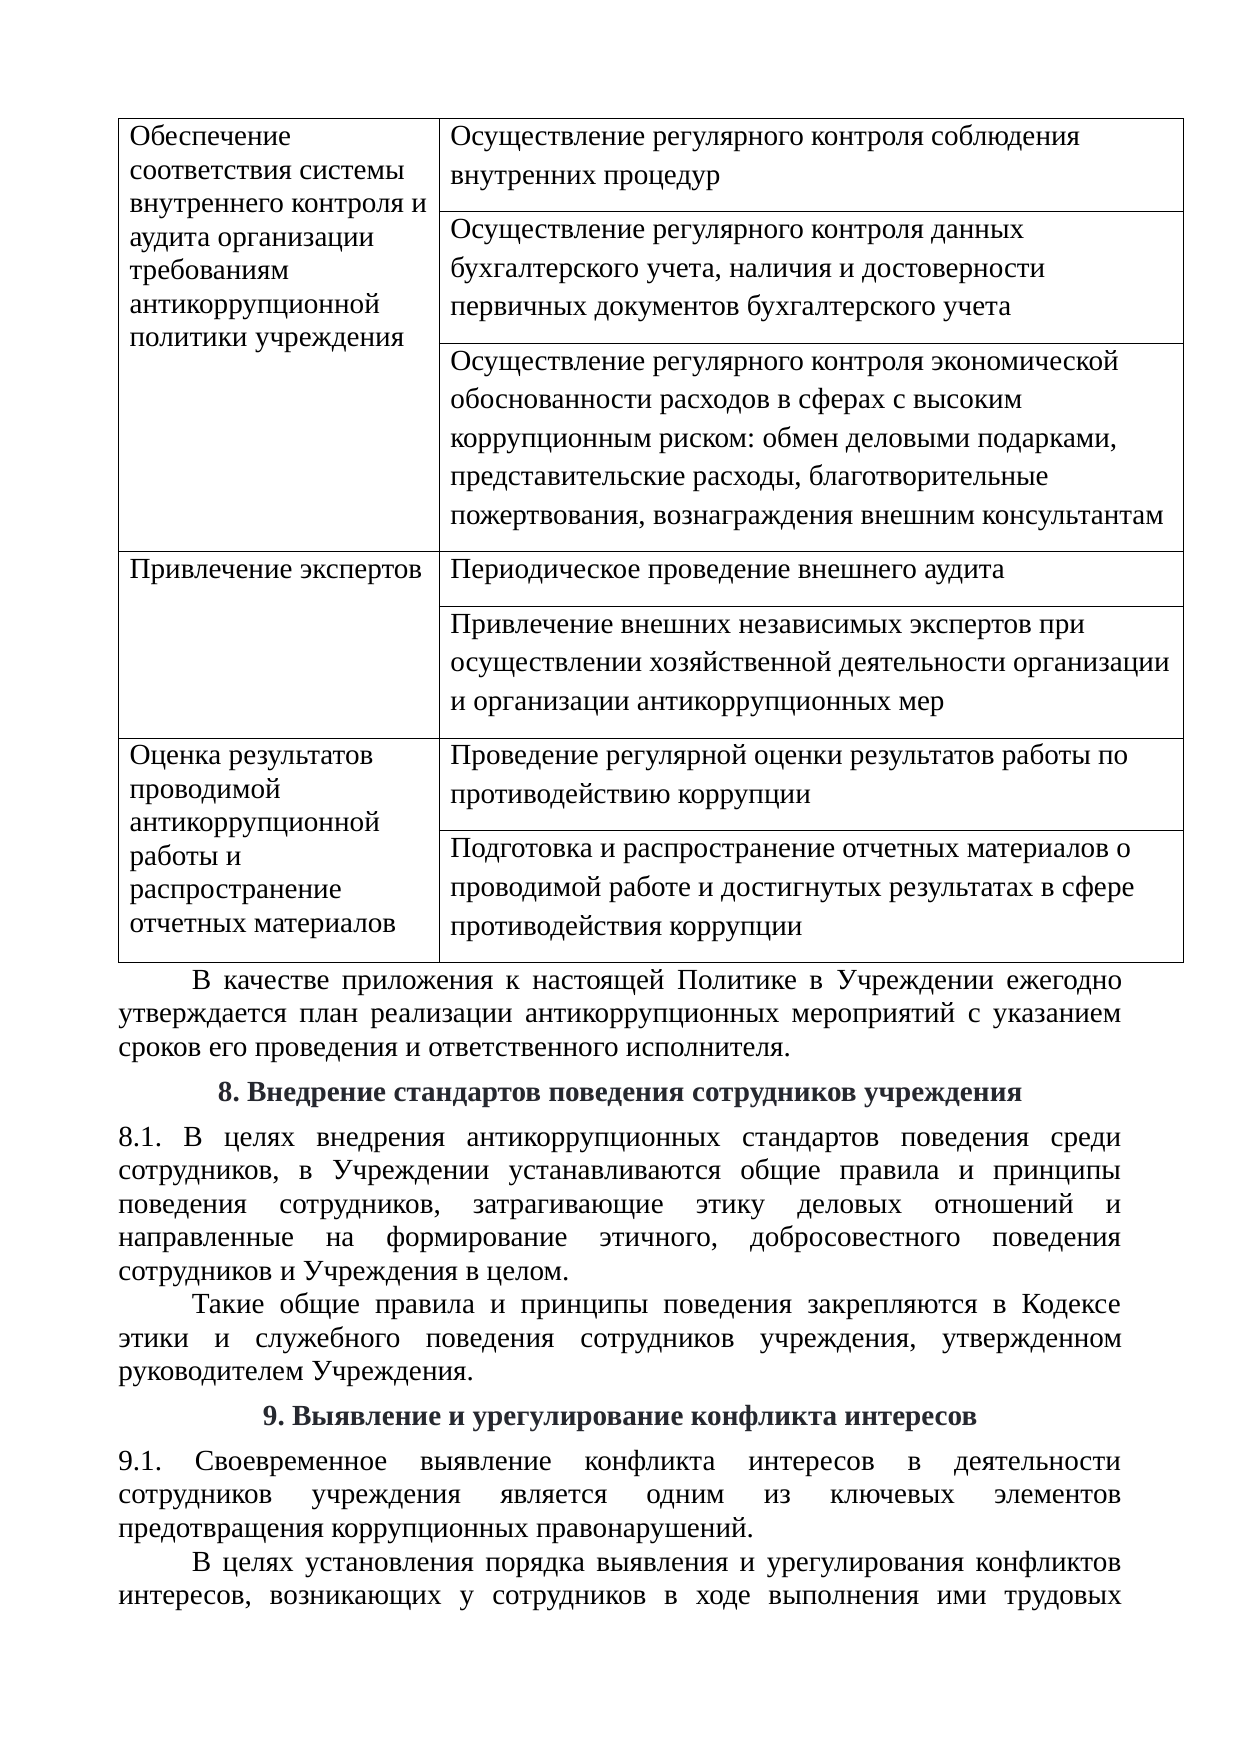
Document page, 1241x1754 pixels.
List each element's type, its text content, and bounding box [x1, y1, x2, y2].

subtitle 8. Внедрение стандартов поведения сотрудников учреждения [118, 1074, 1122, 1107]
table_cell Обеспечение соответствия системы внутреннего контроля и аудита организации требованиям антикоррупционной политики учреждения [119, 119, 439, 551]
table_cell Подготовка и распространение отчетных материалов о проводимой работе и достигнутых результатах в сфере противодействия коррупции [440, 831, 1183, 962]
table_cell Осуществление регулярного контроля экономической обоснованности расходов в сферах с высоким коррупционным риском: обмен деловыми подарками, представительские расходы, благотворительные пожертвования, вознаграждения внешним консультантам [440, 344, 1183, 551]
table_header Периодическое проведение внешнего аудита [440, 552, 1183, 606]
table_header Осуществление регулярного контроля соблюдения внутренних процедур [440, 119, 1183, 211]
table_cell Осуществление регулярного контроля данных бухгалтерского учета, наличия и достоверности первичных документов бухгалтерского учета [440, 212, 1183, 343]
text 8.1. В целях внедрения антикоррупционных стандартов поведения среди сотрудников, в Учреждении устанавливаются общие правила и принципы поведения сотрудников, затрагивающие этику деловых отношений и направленные на формирование этичного, добросовестного поведения сотрудников и Учреждения в целом. [118, 1119, 1122, 1286]
table_cell Привлечение внешних независимых экспертов при осуществлении хозяйственной деятельности организации и организации антикоррупционных мер [440, 607, 1183, 737]
table_cell Привлечение экспертов [119, 552, 439, 737]
text 9.1. Своевременное выявление конфликта интересов в деятельности сотрудников учреждения является одним из ключевых элементов предотвращения коррупционных правонарушений. [118, 1443, 1122, 1544]
text В целях установления порядка выявления и урегулирования конфликтов интересов, возникающих у сотрудников в ходе выполнения ими трудовых [118, 1544, 1122, 1611]
subtitle 9. Выявление и урегулирование конфликта интересов [118, 1398, 1122, 1432]
text Такие общие правила и принципы поведения закрепляются в Кодексе этики и служебного поведения сотрудников учреждения, утвержденном руководителем Учреждения. [118, 1286, 1122, 1387]
table_header Проведение регулярной оценки результатов работы по противодействию коррупции [440, 739, 1183, 830]
text В качестве приложения к настоящей Политике в Учреждении ежегодно утверждается план реализации антикоррупционных мероприятий с указанием сроков его проведения и ответственного исполнителя. [118, 963, 1122, 1063]
table_cell Оценка результатов проводимой антикоррупционной работы и распространение отчетных материалов [119, 739, 439, 962]
